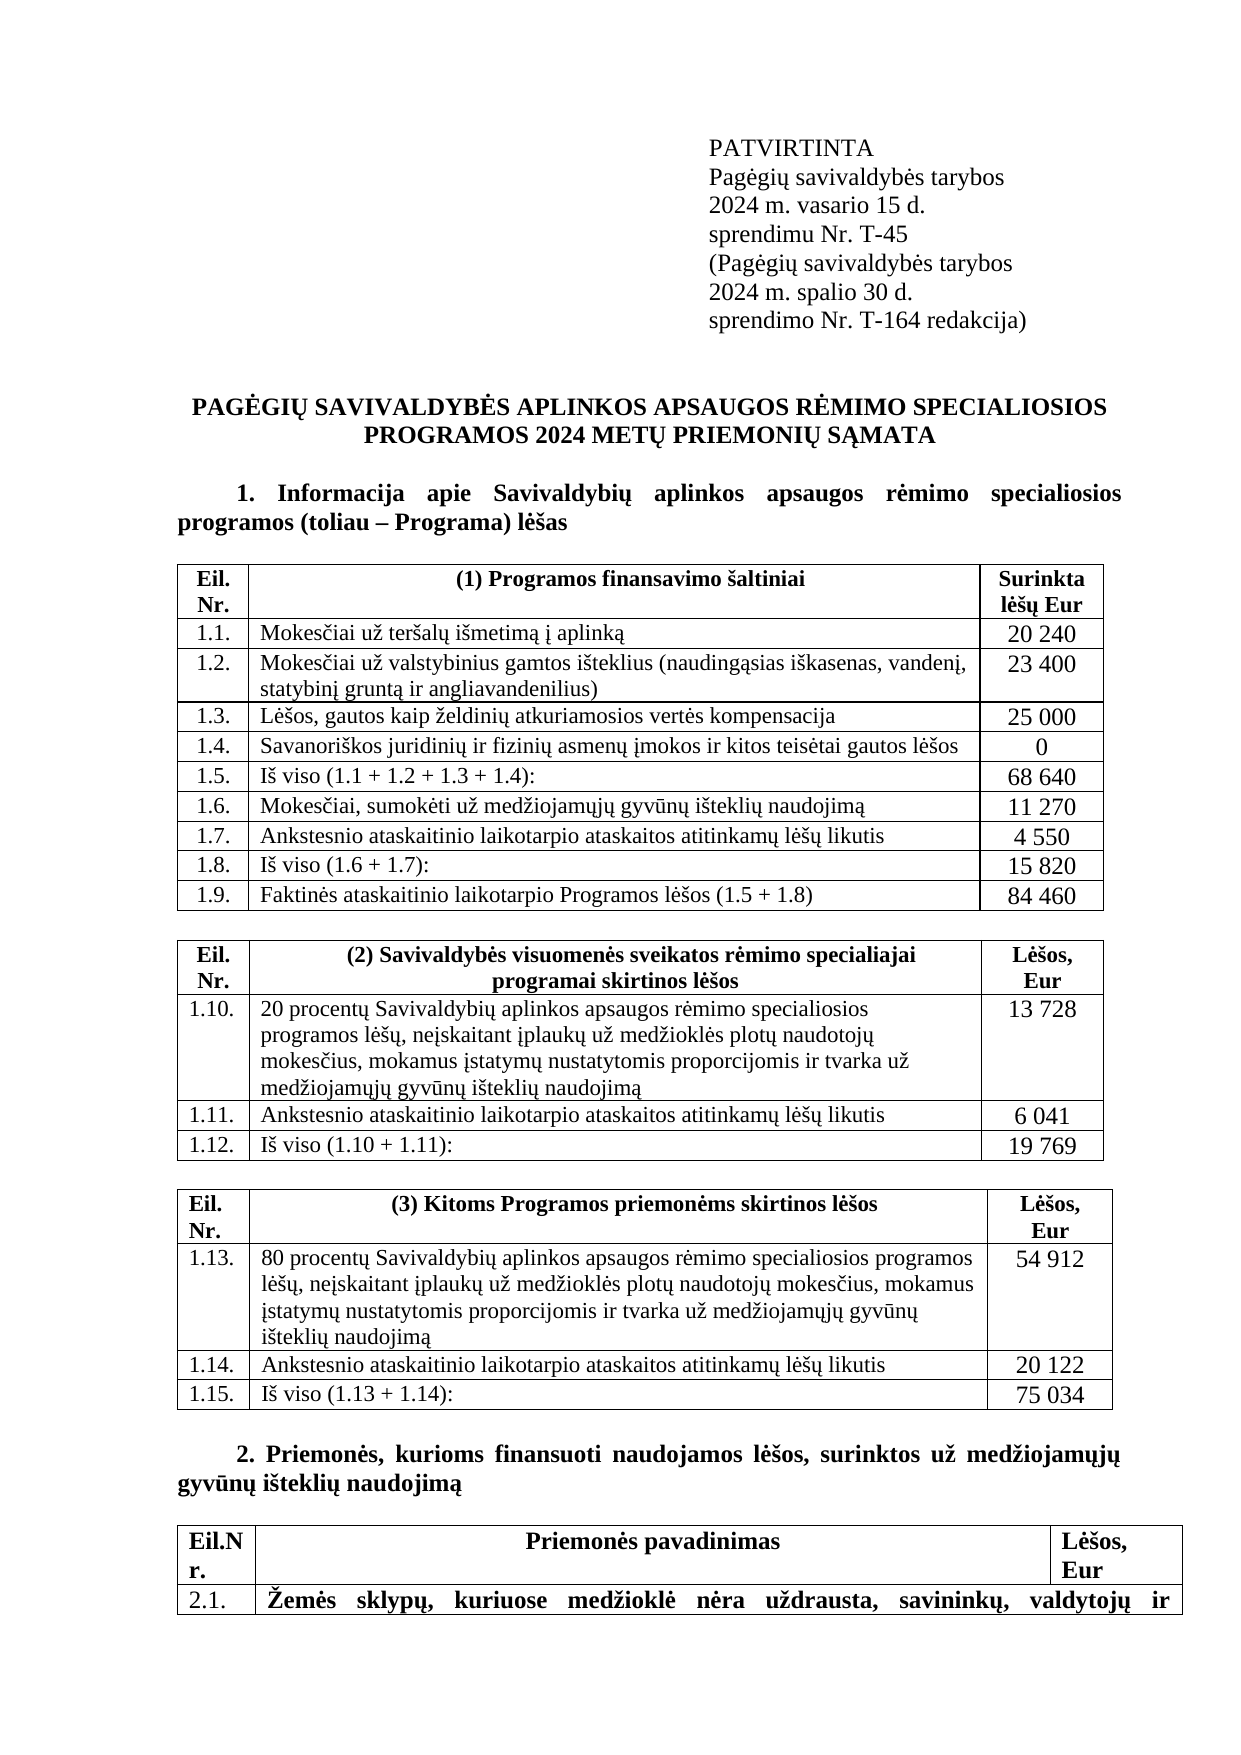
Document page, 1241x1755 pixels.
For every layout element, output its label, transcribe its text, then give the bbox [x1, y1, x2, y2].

table_cell 1.5. [178, 762, 248, 791]
table_cell 0 [981, 732, 1103, 761]
table_cell 19 769 [982, 1131, 1103, 1159]
table_cell 1.3. [178, 703, 248, 731]
text 2024 m. spalio 30 d. [177, 277, 1122, 305]
table_cell 20 240 [981, 619, 1103, 648]
table_cell 1.11. [178, 1101, 249, 1130]
table_header Eil. Nr. [178, 565, 248, 618]
table_cell Ankstesnio ataskaitinio laikotarpio ataskaitos atitinkamų lėšų likutis [249, 822, 979, 850]
table_header Eil. Nr. [178, 941, 249, 993]
table_cell Mokesčiai už valstybinius gamtos išteklius (naudingąsias iškasenas, vandenį, statybinį gruntą ir angliavandenilius) [249, 649, 979, 701]
table_cell 23 400 [981, 649, 1103, 701]
table_cell 13 728 [982, 995, 1103, 1100]
table_cell 1.2. [178, 649, 248, 701]
table_cell 1.12. [178, 1131, 249, 1159]
table_cell 25 000 [981, 703, 1103, 731]
table_header (3) Kitoms Programos priemonėms skirtinos lėšos [250, 1190, 987, 1243]
table_cell 15 820 [981, 851, 1103, 880]
table_cell 1.14. [178, 1351, 249, 1379]
table_header Lėšos, Eur [982, 941, 1103, 993]
table_header Surinkta lėšų Eur [981, 565, 1103, 618]
table_cell Mokesčiai už teršalų išmetimą į aplinką [249, 619, 979, 648]
text PATVIRTINTA [177, 133, 1122, 162]
table_cell Ankstesnio ataskaitinio laikotarpio ataskaitos atitinkamų lėšų likutis [250, 1351, 987, 1379]
table_cell 68 640 [981, 762, 1103, 791]
table_header Eil. Nr. [178, 1190, 249, 1243]
text 2024 m. vasario 15 d. [177, 190, 1122, 219]
table_cell Ankstesnio ataskaitinio laikotarpio ataskaitos atitinkamų lėšų likutis [250, 1101, 981, 1130]
table_cell Faktinės ataskaitinio laikotarpio Programos lėšos (1.5 + 1.8) [249, 881, 979, 910]
table_cell 1.4. [178, 732, 248, 761]
table_cell Iš viso (1.6 + 1.7): [249, 851, 979, 880]
table_cell 4 550 [981, 822, 1103, 850]
table_cell 2.1. [178, 1585, 255, 1613]
text sprendimo Nr. T-164 redakcija) [177, 305, 1122, 334]
table_cell 75 034 [988, 1380, 1112, 1409]
table_header Eil.Nr. [178, 1526, 255, 1584]
table_cell Lėšos, gautos kaip želdinių atkuriamosios vertės kompensacija [249, 703, 979, 731]
table_cell 1.8. [178, 851, 248, 880]
text (Pagėgių savivaldybės tarybos [177, 248, 1122, 277]
table_cell 54 912 [988, 1244, 1112, 1349]
table_header Lėšos, Eur [1051, 1526, 1182, 1584]
table_cell 80 procentų Savivaldybių aplinkos apsaugos rėmimo specialiosios programos lėšų, neįskaitant įplaukų už medžioklės plotų naudotojų mokesčius, mokamus įstatymų nustatytomis proporcijomis ir tvarka už medžiojamųjų gyvūnų išteklių naudojimą [250, 1244, 987, 1349]
table_cell Iš viso (1.1 + 1.2 + 1.3 + 1.4): [249, 762, 979, 791]
table_cell 1.6. [178, 792, 248, 821]
table_cell 20 procentų Savivaldybių aplinkos apsaugos rėmimo specialiosios programos lėšų, neįskaitant įplaukų už medžioklės plotų naudotojų mokesčius, mokamus įstatymų nustatytomis proporcijomis ir tvarka už medžiojamųjų gyvūnų išteklių naudojimą [250, 995, 981, 1100]
table_cell Žemės sklypų, kuriuose medžioklė nėra uždrausta, savininkų, valdytojų ir [256, 1585, 1182, 1613]
table_cell 1.7. [178, 822, 248, 850]
table_header Lėšos, Eur [988, 1190, 1112, 1243]
table_cell 6 041 [982, 1101, 1103, 1130]
text 2. Priemonės, kurioms finansuoti naudojamos lėšos, surinktos už medžiojamųjų gyvūnų išteklių naudojimą [177, 1439, 1122, 1496]
table_cell Iš viso (1.13 + 1.14): [250, 1380, 987, 1409]
table_cell Iš viso (1.10 + 1.11): [250, 1131, 981, 1159]
table_cell Mokesčiai, sumokėti už medžiojamųjų gyvūnų išteklių naudojimą [249, 792, 979, 821]
table_cell 1.1. [178, 619, 248, 648]
table_cell Savanoriškos juridinių ir fizinių asmenų įmokos ir kitos teisėtai gautos lėšos [249, 732, 979, 761]
table_cell 11 270 [981, 792, 1103, 821]
table_header (1) Programos finansavimo šaltiniai [249, 565, 979, 618]
table_cell 1.10. [178, 995, 249, 1100]
text sprendimu Nr. T-45 [177, 219, 1122, 248]
table_cell 84 460 [981, 881, 1103, 910]
text PAGĖGIŲ SAVIVALDYBĖS APLINKOS APSAUGOS RĖMIMO SPECIALIOSIOS PROGRAMOS 2024 METŲ PRIEMONIŲ SĄMATA [177, 392, 1122, 449]
table_cell 20 122 [988, 1351, 1112, 1379]
table_header Priemonės pavadinimas [256, 1526, 1050, 1584]
table_cell 1.13. [178, 1244, 249, 1349]
table_header (2) Savivaldybės visuomenės sveikatos rėmimo specialiajai programai skirtinos lėšos [250, 941, 981, 993]
text 1. Informacija apie Savivaldybių aplinkos apsaugos rėmimo specialiosios programos (toliau – Programa) lėšas [177, 478, 1122, 535]
table_cell 1.9. [178, 881, 248, 910]
text Pagėgių savivaldybės tarybos [177, 162, 1122, 190]
table_cell 1.15. [178, 1380, 249, 1409]
